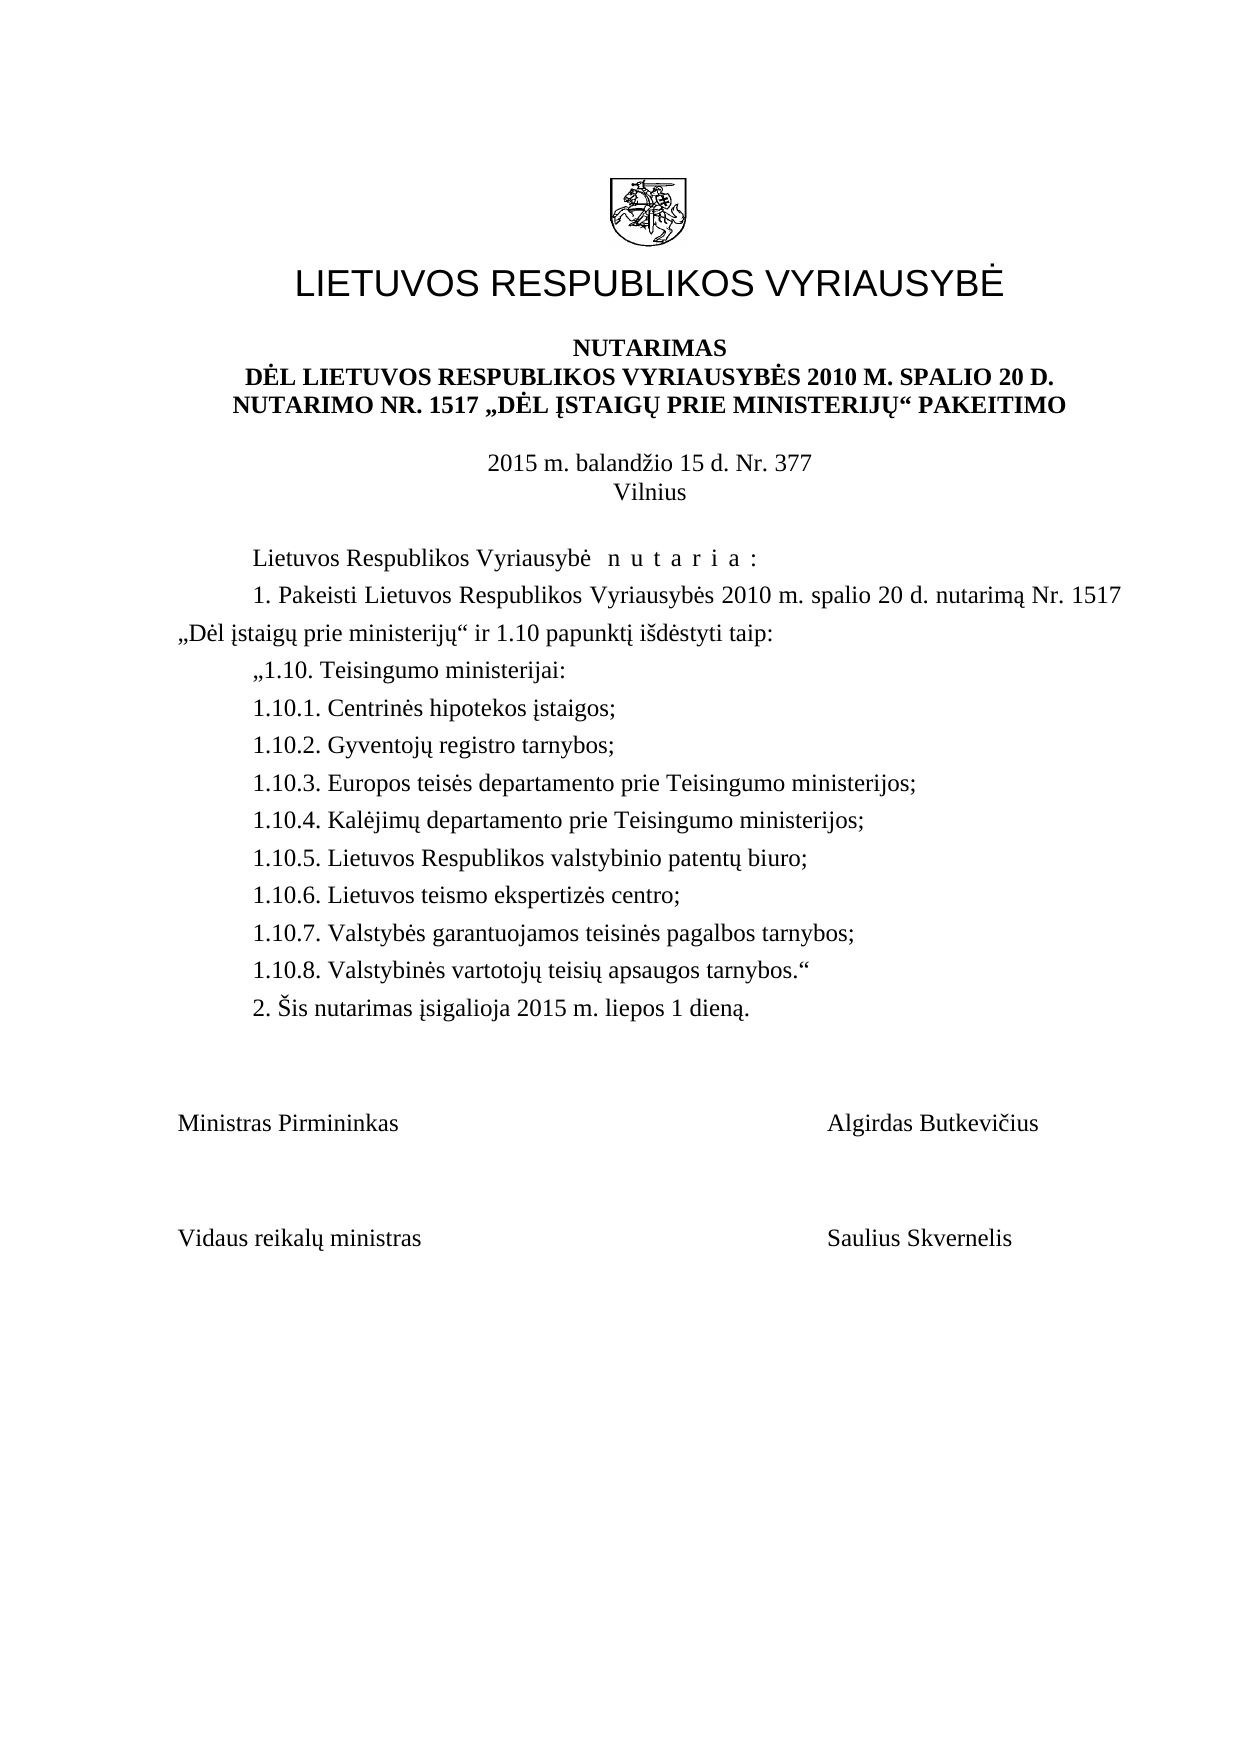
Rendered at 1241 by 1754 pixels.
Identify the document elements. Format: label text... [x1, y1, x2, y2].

text Ministras Pirmininkas Algirdas Butkevičius [177, 1108, 1122, 1137]
text 1.10.7. Valstybės garantuojamos teisinės pagalbos tarnybos; [177, 909, 1122, 947]
text Dėl LIETUVOS RESPUBLIKOS VYRIAUSYBĖS 2010 M. SPALIO 20 D. NUTARIMO NR. 1517 „DĖL ĮSTAIGŲ PRIE MINISTERIJŲ“ pakeitimo [177, 362, 1122, 419]
text 1.10.6. Lietuvos teismo ekspertizės centro; [177, 872, 1122, 909]
text 1.10.8. Valstybinės vartotojų teisių apsaugos tarnybos.“ [177, 947, 1122, 984]
text 1.10.1. Centrinės hipotekos įstaigos; [177, 684, 1122, 722]
text 1. Pakeisti Lietuvos Respublikos Vyriausybės 2010 m. spalio 20 d. nutarimą Nr. 1517 „Dėl įstaigų prie ministerijų“ ir 1.10 papunktį išdėstyti taip: [177, 572, 1122, 647]
text nutarimas [177, 333, 1122, 362]
text Vidaus reikalų ministras Saulius Skvernelis [177, 1223, 1122, 1252]
text 2. Šis nutarimas įsigalioja 2015 m. liepos 1 dieną. [177, 984, 1122, 1022]
text 2015 m. balandžio 15 d. Nr. 377 Vilnius [177, 448, 1122, 505]
text Lietuvos Respublikos Vyriausybė nutaria: [177, 534, 1122, 572]
text 1.10.5. Lietuvos Respublikos valstybinio patentų biuro; [177, 834, 1122, 872]
text 1.10.2. Gyventojų registro tarnybos; [177, 722, 1122, 759]
text 1.10.3. Europos teisės departamento prie Teisingumo ministerijos; [177, 759, 1122, 797]
text Lietuvos Respublikos Vyriausybė [177, 261, 1122, 304]
text „1.10. Teisingumo ministerijai: [177, 647, 1122, 684]
text 1.10.4. Kalėjimų departamento prie Teisingumo ministerijos; [177, 797, 1122, 834]
